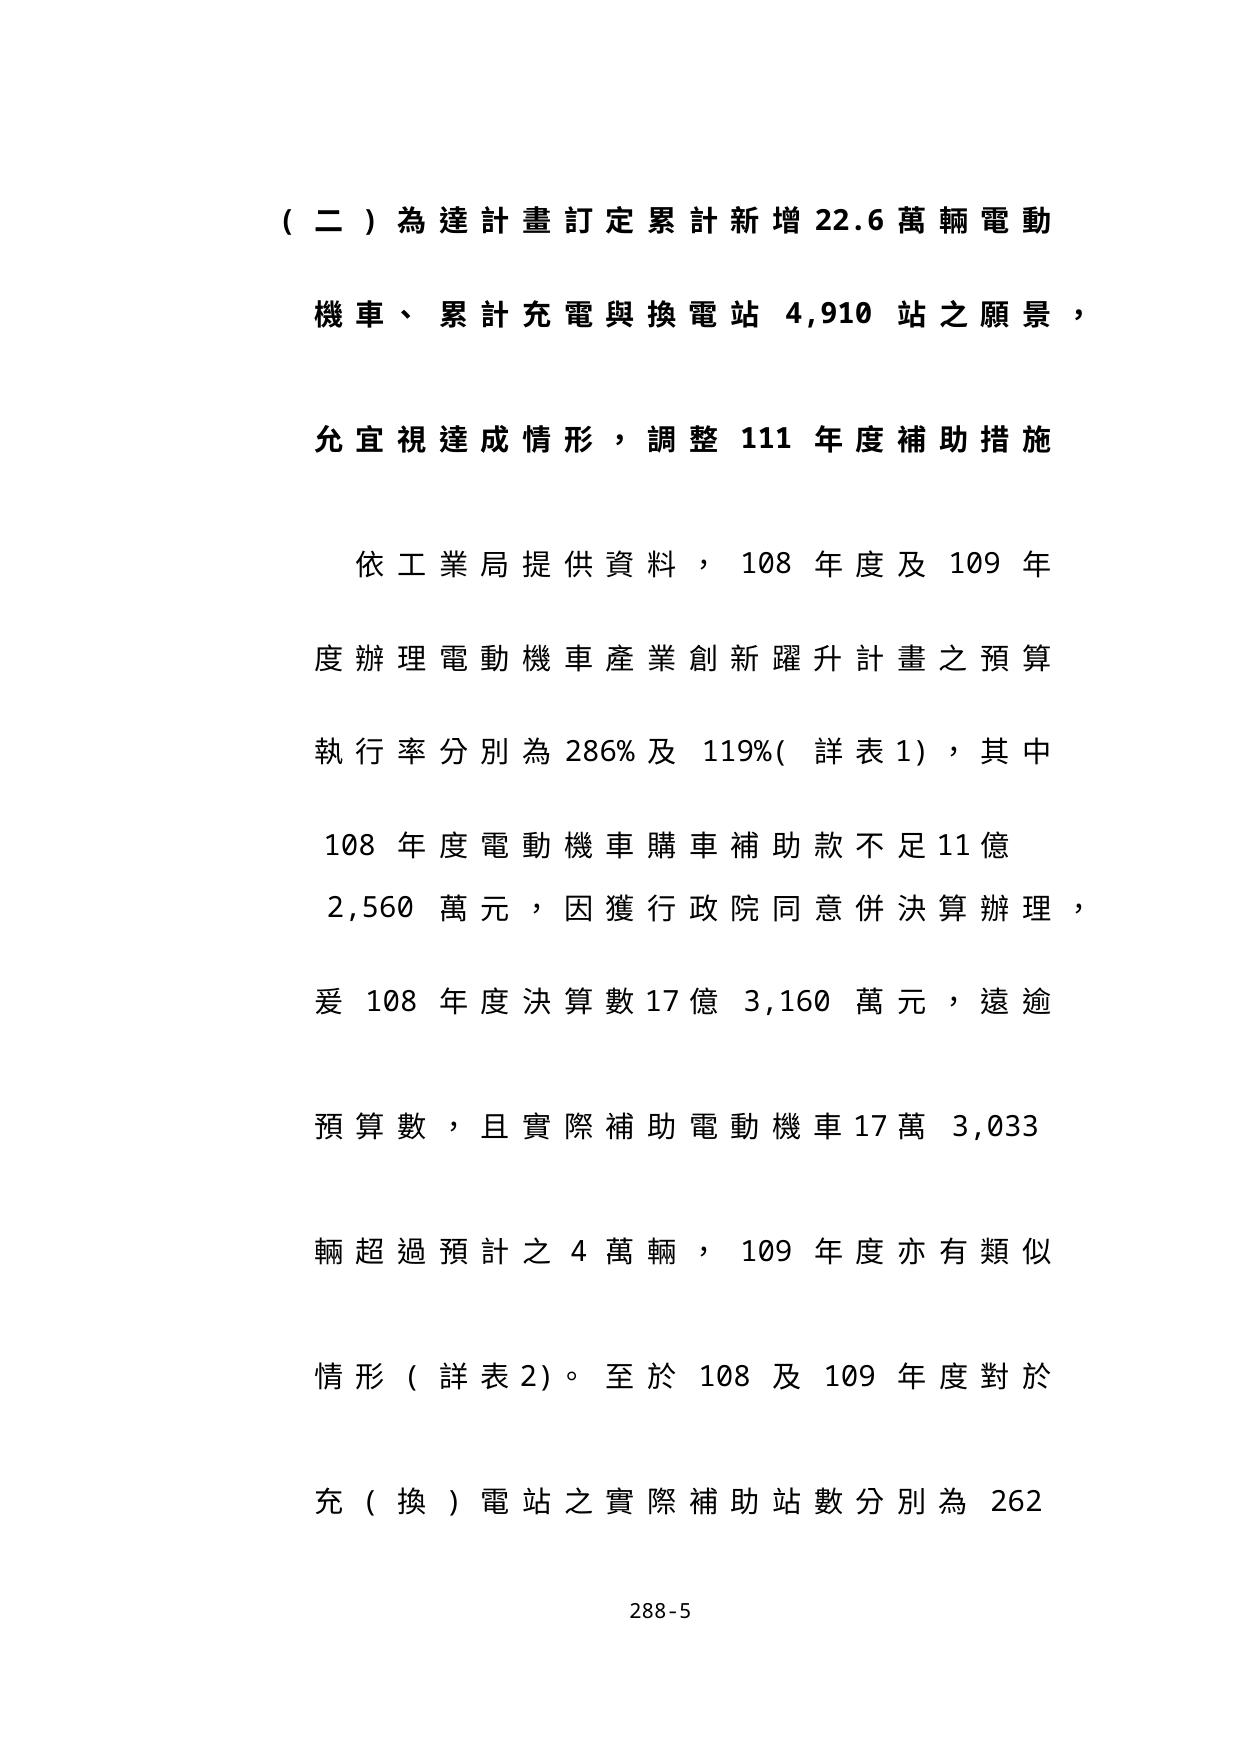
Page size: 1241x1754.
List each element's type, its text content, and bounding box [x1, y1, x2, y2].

text (二)為達計畫訂定累計新增22.6萬輛電動機車、累計充電與換電站4,910站之願景，允宜視達成情形，調整111年度補助措施 [242, 177, 1058, 490]
text 依工業局提供資料，108年度及109年度辦理電動機車產業創新躍升計畫之預算執行率分別為286%及119%(詳表1)，其中108年度電動機車購車補助款不足11億2,560萬元，因獲行政院同意併決算辦理，爰108年度決算數17億3,160萬元，遠逾預算數，且實際補助電動機車17萬3,033輛超過預計之4萬輛，109年度亦有類似情形(詳表2)。至於108及109年度對於充(換)電站之實際補助站數分別為262站及280站，皆與預估數相同(詳表3)。 [271, 490, 1058, 1552]
